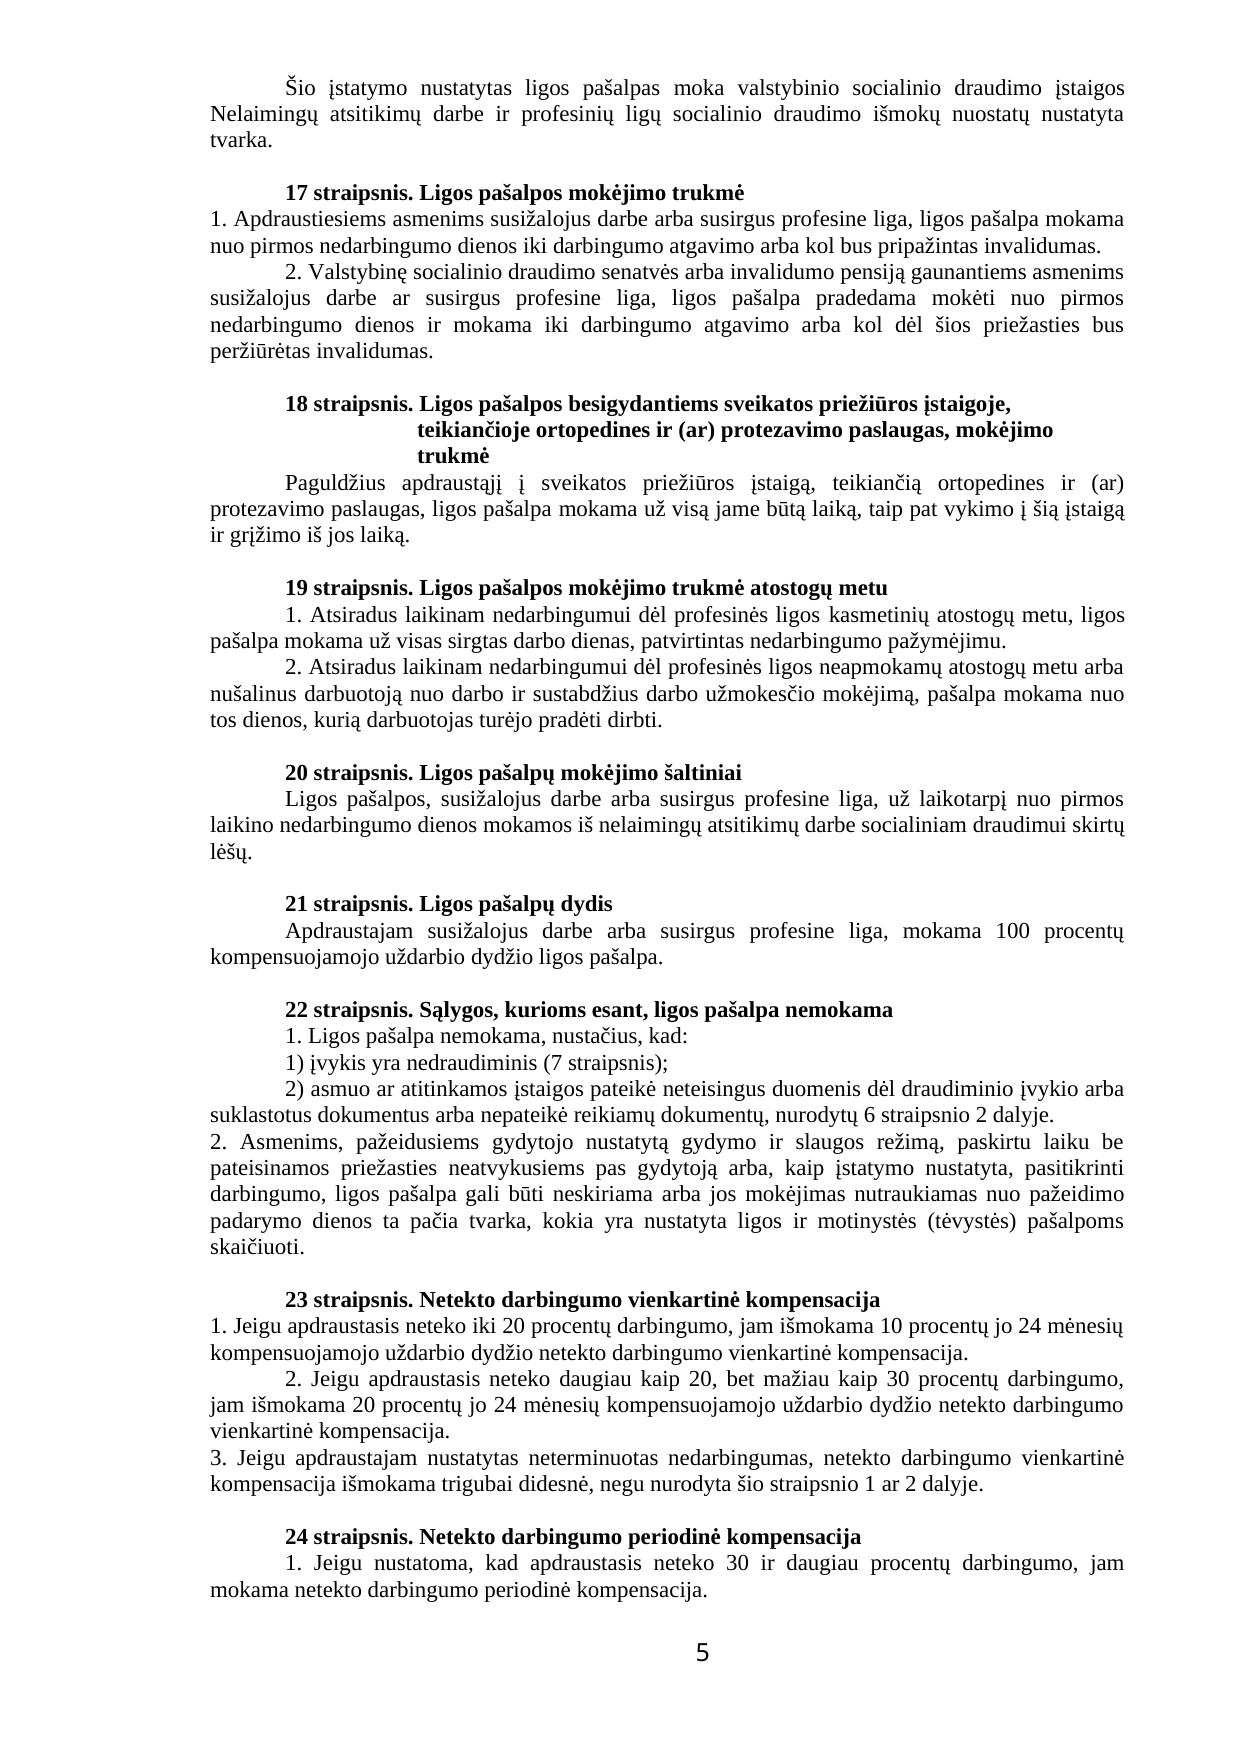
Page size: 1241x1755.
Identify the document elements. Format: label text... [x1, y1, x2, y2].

text 1. Jeigu apdraustasis neteko iki 20 procentų darbingumo, jam išmokama 10 procentų jo 24 mėnesių kompensuojamojo uždarbio dydžio netekto darbingumo vienkartinė kompensacija. [210, 1312, 1126, 1365]
text 24 straipsnis. Netekto darbingumo periodinė kompensacija [210, 1523, 1126, 1549]
text 21 straipsnis. Ligos pašalpų dydis [210, 891, 1126, 917]
text 2. Atsiradus laikinam nedarbingumui dėl profesinės ligos neapmokamų atostogų metu arba nušalinus darbuotoją nuo darbo ir sustabdžius darbo užmokesčio mokėjimą, pašalpa mokama nuo tos dienos, kurią darbuotojas turėjo pradėti dirbti. [210, 653, 1126, 732]
text 3. Jeigu apdraustajam nustatytas neterminuotas nedarbingumas, netekto darbingumo vienkartinė kompensacija išmokama trigubai didesnė, negu nurodyta šio straipsnio 1 ar 2 dalyje. [210, 1444, 1126, 1497]
text 1) įvykis yra nedraudiminis (7 straipsnis); [210, 1049, 1126, 1075]
text Apdraustajam susižalojus darbe arba susirgus profesine liga, mokama 100 procentų kompensuojamojo uždarbio dydžio ligos pašalpa. [210, 917, 1126, 969]
text 1. Jeigu nustatoma, kad apdraustasis neteko 30 ir daugiau procentų darbingumo, jam mokama netekto darbingumo periodinė kompensacija. [210, 1549, 1126, 1602]
text Ligos pašalpos, susižalojus darbe arba susirgus profesine liga, už laikotarpį nuo pirmos laikino nedarbingumo dienos mokamos iš nelaimingų atsitikimų darbe socialiniam draudimui skirtų lėšų. [210, 785, 1126, 864]
text 2. Jeigu apdraustasis neteko daugiau kaip 20, bet mažiau kaip 30 procentų darbingumo, jam išmokama 20 procentų jo 24 mėnesių kompensuojamojo uždarbio dydžio netekto darbingumo vienkartinė kompensacija. [210, 1365, 1126, 1444]
text trukmė [417, 442, 1126, 469]
text 1. Ligos pašalpa nemokama, nustačius, kad: [210, 1022, 1126, 1049]
text 2. Valstybinę socialinio draudimo senatvės arba invalidumo pensiją gaunantiems asmenims susižalojus darbe ar susirgus profesine liga, ligos pašalpa pradedama mokėti nuo pirmos nedarbingumo dienos ir mokama iki darbingumo atgavimo arba kol dėl šios priežasties bus peržiūrėtas invalidumas. [210, 258, 1126, 363]
text 1. Atsiradus laikinam nedarbingumui dėl profesinės ligos kasmetinių atostogų metu, ligos pašalpa mokama už visas sirgtas darbo dienas, patvirtintas nedarbingumo pažymėjimu. [210, 601, 1126, 653]
text Paguldžius apdraustąjį į sveikatos priežiūros įstaigą, teikiančią ortopedines ir (ar) protezavimo paslaugas, ligos pašalpa mokama už visą jame būtą laiką, taip pat vykimo į šią įstaigą ir grįžimo iš jos laiką. [210, 469, 1126, 548]
text 2. Asmenims, pažeidusiems gydytojo nustatytą gydymo ir slaugos režimą, paskirtu laiku be pateisinamos priežasties neatvykusiems pas gydytoją arba, kaip įstatymo nustatyta, pasitikrinti darbingumo, ligos pašalpa gali būti neskiriama arba jos mokėjimas nutraukiamas nuo pažeidimo padarymo dienos ta pačia tvarka, kokia yra nustatyta ligos ir motinystės (tėvystės) pašalpoms skaičiuoti. [210, 1128, 1126, 1259]
text 19 straipsnis. Ligos pašalpos mokėjimo trukmė atostogų metu [285, 574, 1126, 601]
text Šio įstatymo nustatytas ligos pašalpas moka valstybinio socialinio draudimo įstaigos Nelaimingų atsitikimų darbe ir profesinių ligų socialinio draudimo išmokų nuostatų nustatyta tvarka. [210, 73, 1126, 153]
text teikiančioje ortopedines ir (ar) protezavimo paslaugas, mokėjimo [417, 416, 1126, 442]
text 20 straipsnis. Ligos pašalpų mokėjimo šaltiniai [210, 759, 1126, 785]
text 23 straipsnis. Netekto darbingumo vienkartinė kompensacija [210, 1286, 1126, 1312]
text 2) asmuo ar atitinkamos įstaigos pateikė neteisingus duomenis dėl draudiminio įvykio arba suklastotus dokumentus arba nepateikė reikiamų dokumentų, nurodytų 6 straipsnio 2 dalyje. [210, 1075, 1126, 1128]
text 17 straipsnis. Ligos pašalpos mokėjimo trukmė [210, 179, 1126, 205]
text 1. Apdraustiesiems asmenims susižalojus darbe arba susirgus profesine liga, ligos pašalpa mokama nuo pirmos nedarbingumo dienos iki darbingumo atgavimo arba kol bus pripažintas invalidumas. [210, 205, 1126, 258]
text 18 straipsnis. Ligos pašalpos besigydantiems sveikatos priežiūros įstaigoje, [285, 390, 1126, 416]
text 22 straipsnis. Sąlygos, kurioms esant, ligos pašalpa nemokama [210, 996, 1126, 1022]
